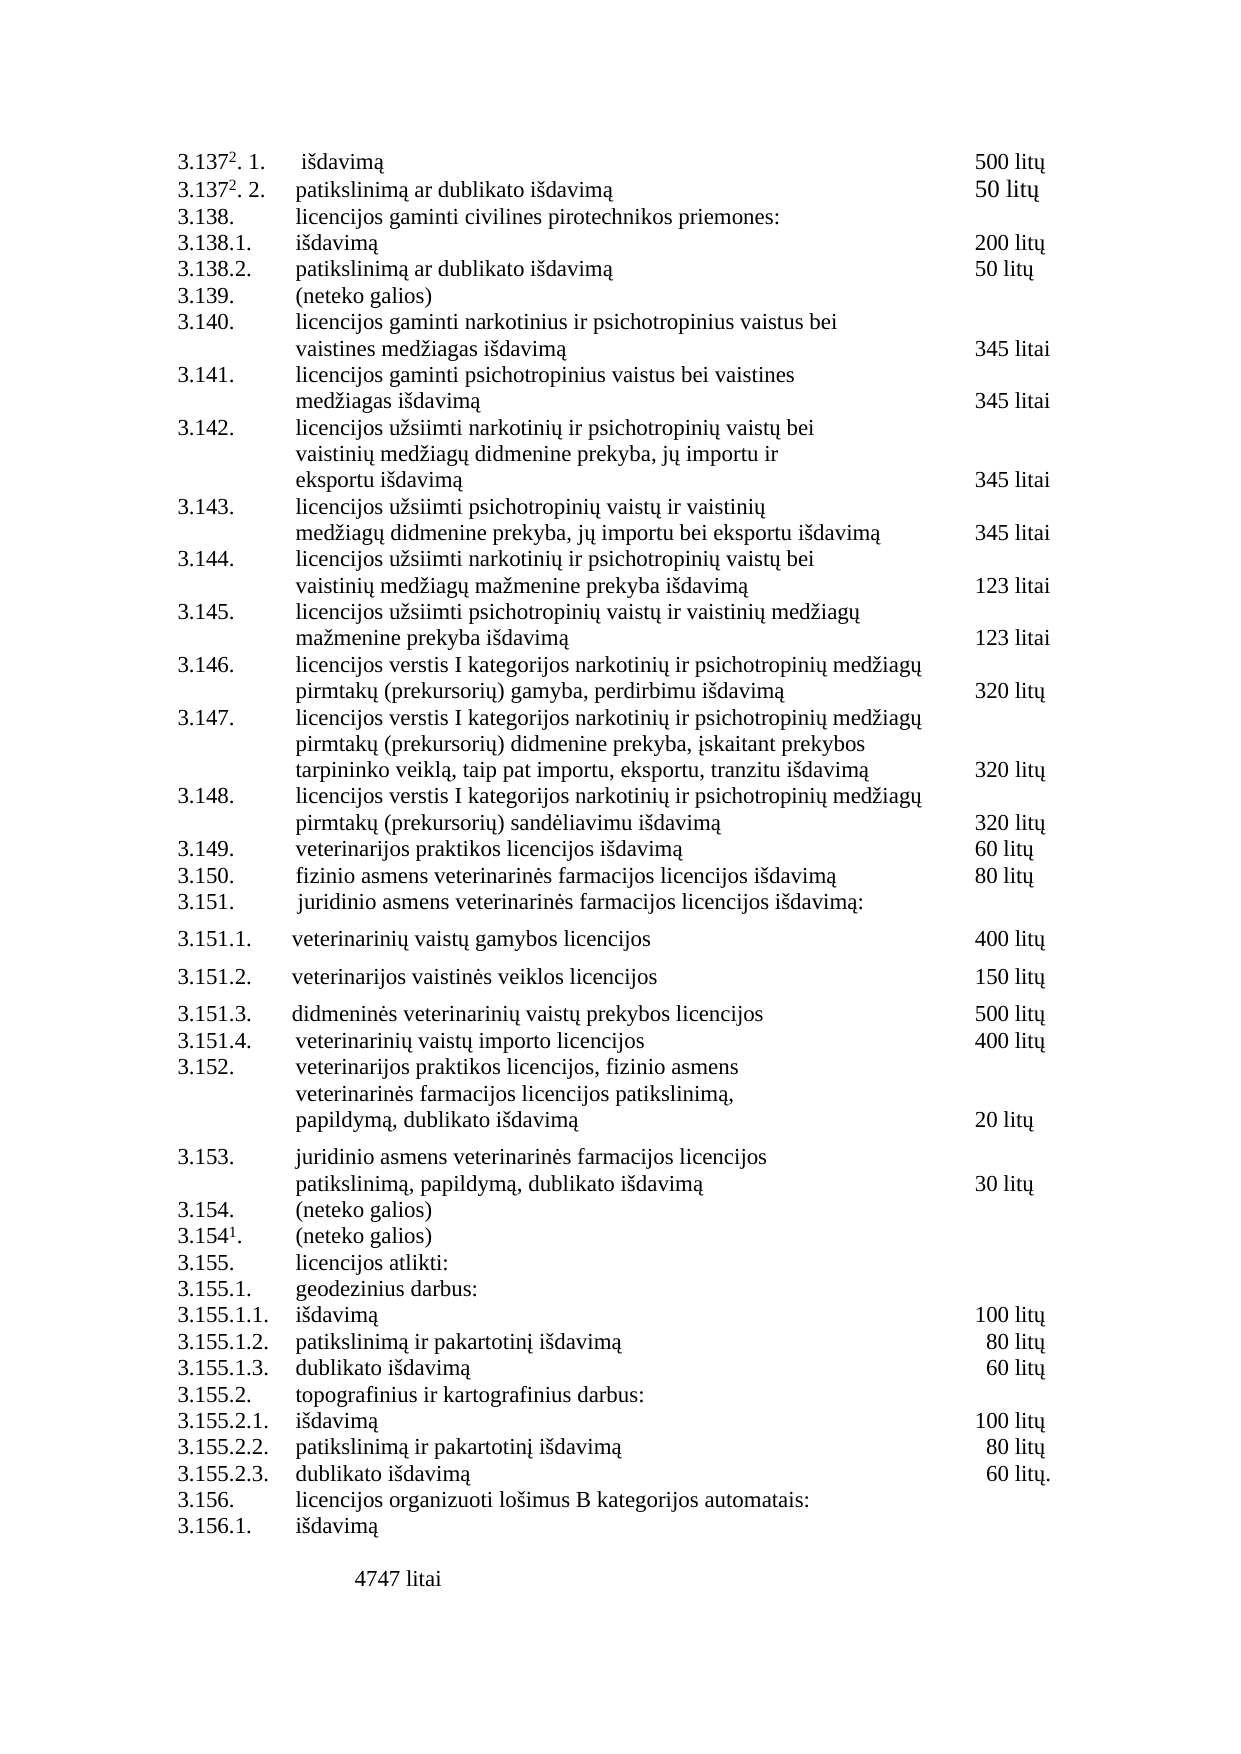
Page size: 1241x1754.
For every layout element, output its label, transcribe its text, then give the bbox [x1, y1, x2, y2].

text 3.155.2.2. patikslinimą ir pakartotinį išdavimą 80 litų [177, 1433, 1122, 1460]
text pirmtakų (prekursorių) didmenine prekyba, įskaitant prekybos [177, 730, 1122, 756]
text 3.142. licencijos užsiimti narkotinių ir psichotropinių vaistų bei [177, 414, 1122, 440]
text 3.156. licencijos organizuoti lošimus B kategorijos automatais: [177, 1486, 945, 1512]
text 3.155.1.1. išdavimą 100 litų [177, 1302, 1122, 1328]
text 3.155.2.1. išdavimą 100 litų [177, 1407, 1122, 1433]
text 3.155.1.2. patikslinimą ir pakartotinį išdavimą 80 litų [177, 1328, 1122, 1354]
text papildymą, dublikato išdavimą 20 litų [177, 1106, 1122, 1132]
text 3.155.2.3. dublikato išdavimą 60 litų. [177, 1460, 1122, 1486]
text 3.151.4. veterinarinių vaistų importo licencijos 400 litų [177, 1027, 1122, 1053]
text 3.139. (neteko galios) [177, 282, 1122, 308]
text pirmtakų (prekursorių) gamyba, perdirbimu išdavimą 320 litų [177, 677, 1122, 703]
text 3.151.3. didmeninės veterinarinių vaistų prekybos licencijos 500 litų [177, 989, 1122, 1027]
text 3.155.1.3. dublikato išdavimą 60 litų [177, 1354, 1122, 1381]
text 3.141. licencijos gaminti psichotropinius vaistus bei vaistines medžiagas išdavimą 345 litai [177, 361, 1122, 414]
text patikslinimą, papildymą, dublikato išdavimą 30 litų [177, 1170, 1122, 1196]
text 3.1541. (neteko galios) [177, 1222, 1122, 1249]
text 3.155.2. topografinius ir kartografinius darbus: [177, 1381, 1122, 1407]
text mažmenine prekyba išdavimą 123 litai [177, 624, 1122, 651]
text 3.156.1. išdavimą 4747 litai [177, 1512, 974, 1591]
text 3.148. licencijos verstis I kategorijos narkotinių ir psichotropinių medžiagų [177, 783, 1122, 809]
text 3.138. licencijos gaminti civilines pirotechnikos priemones: [177, 203, 974, 229]
text 3.143. licencijos užsiimti psichotropinių vaistų ir vaistinių [177, 493, 1122, 519]
text 3.153. juridinio asmens veterinarinės farmacijos licencijos [177, 1132, 1122, 1170]
text 3.147. licencijos verstis I kategorijos narkotinių ir psichotropinių medžiagų [177, 703, 1122, 730]
text 3.140. licencijos gaminti narkotinius ir psichotropinius vaistus bei vaistines medžiagas išdavimą 345 litai [177, 308, 1122, 361]
text 3.151. juridinio asmens veterinarinės farmacijos licencijos išdavimą: [177, 888, 1122, 914]
text 3.146. licencijos verstis I kategorijos narkotinių ir psichotropinių medžiagų [177, 651, 1122, 677]
text vaistinių medžiagų didmenine prekyba, jų importu ir eksportu išdavimą 345 litai [177, 440, 1122, 493]
text tarpininko veiklą, taip pat importu, eksportu, tranzitu išdavimą 320 litų [177, 756, 1122, 783]
text vaistinių medžiagų mažmenine prekyba išdavimą 123 litai [177, 572, 1122, 598]
text 3.149. veterinarijos praktikos licencijos išdavimą 60 litų [177, 835, 1122, 862]
text 3.154. (neteko galios) [177, 1196, 1122, 1222]
text 3.151.1. veterinarinių vaistų gamybos licencijos 400 litų [177, 914, 1122, 952]
text 3.138.2. patikslinimą ar dublikato išdavimą 50 litų [177, 256, 1122, 282]
text 3.155. licencijos atlikti: [177, 1249, 1122, 1275]
text pirmtakų (prekursorių) sandėliavimu išdavimą 320 litų [177, 809, 1122, 835]
text 3.155.1. geodezinius darbus: [177, 1275, 1122, 1302]
text medžiagų didmenine prekyba, jų importu bei eksportu išdavimą 345 litai [177, 519, 1122, 545]
text 3.145. licencijos užsiimti psichotropinių vaistų ir vaistinių medžiagų [177, 598, 1122, 624]
text 3.138.1. išdavimą 200 litų [177, 229, 1137, 256]
text veterinarinės farmacijos licencijos patikslinimą, [177, 1079, 1122, 1106]
text 3.144. licencijos užsiimti narkotinių ir psichotropinių vaistų bei [177, 545, 1122, 572]
text 3.1372. 2. patikslinimą ar dublikato išdavimą 50 litų [177, 174, 1122, 203]
text 3.150. fizinio asmens veterinarinės farmacijos licencijos išdavimą 80 litų [177, 862, 1122, 888]
text 3.152. veterinarijos praktikos licencijos, fizinio asmens [177, 1053, 1122, 1079]
text 3.1372. 1. išdavimą 500 litų [177, 148, 1122, 174]
text 3.151.2. veterinarijos vaistinės veiklos licencijos 150 litų [177, 952, 1122, 989]
